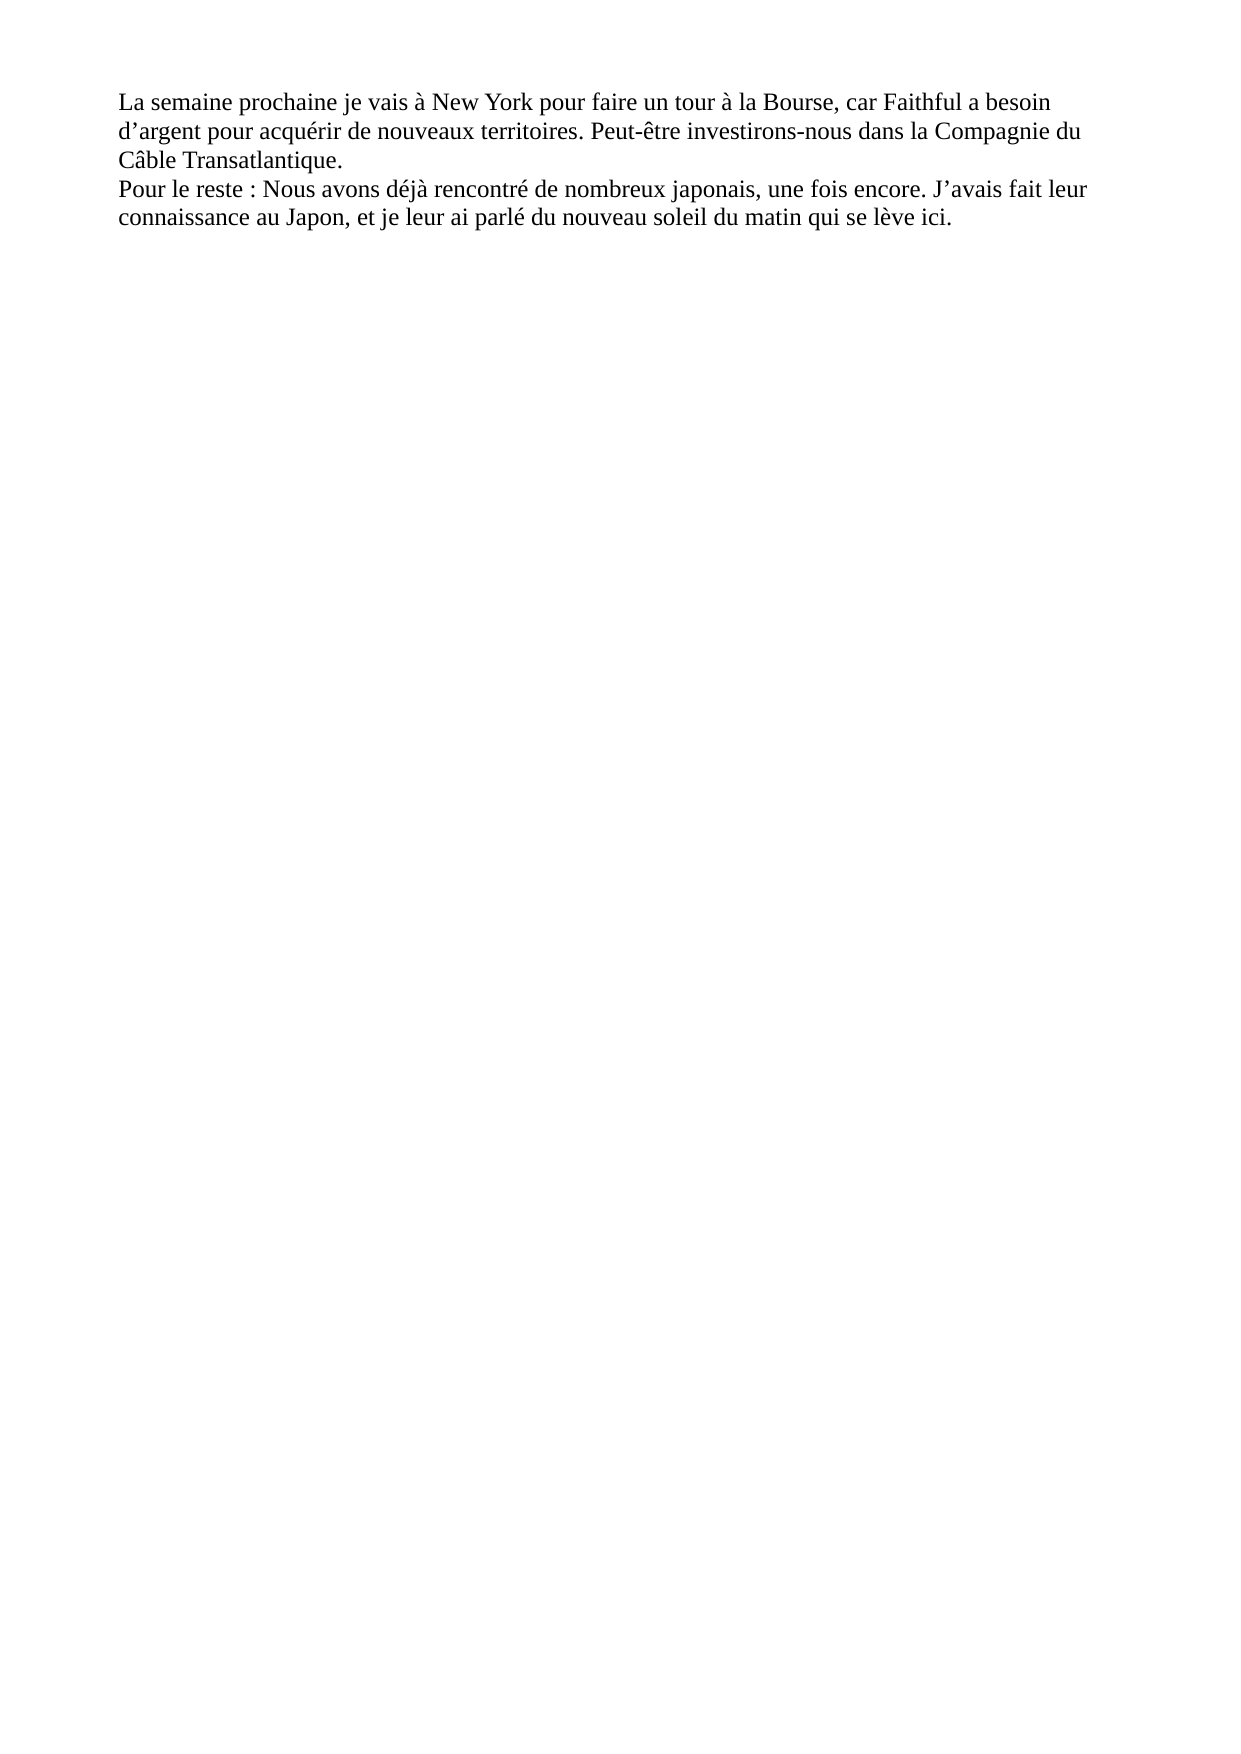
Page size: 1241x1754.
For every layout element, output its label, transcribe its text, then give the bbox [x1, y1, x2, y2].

text La semaine prochaine je vais à New York pour faire un tour à la Bourse, car Faithful a besoin d’argent pour acquérir de nouveaux territoires. Peut-être investirons-nous dans la Compagnie du Câble Transatlantique. [118, 87, 1122, 174]
text Pour le reste : Nous avons déjà rencontré de nombreux japonais, une fois encore. J’avais fait leur connaissance au Japon, et je leur ai parlé du nouveau soleil du matin qui se lève ici. [118, 174, 1122, 231]
